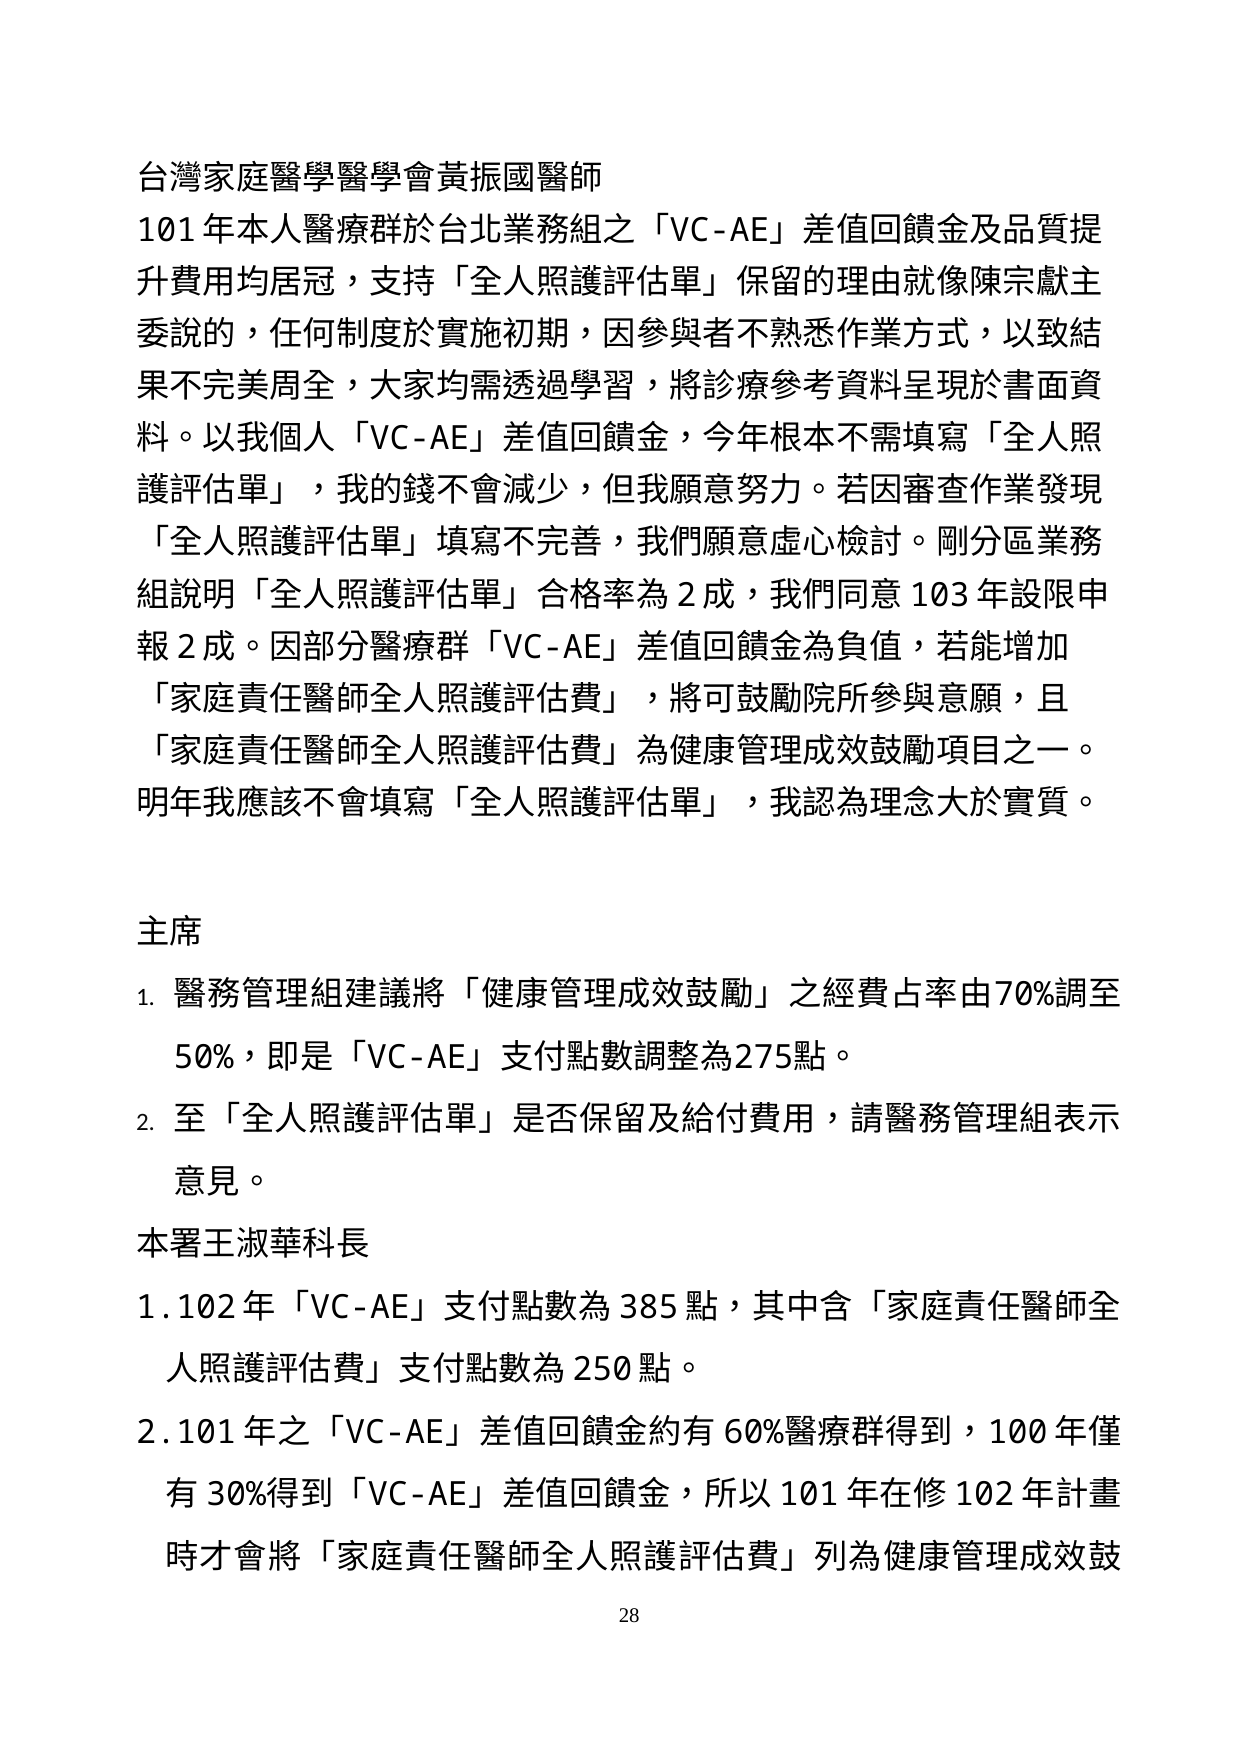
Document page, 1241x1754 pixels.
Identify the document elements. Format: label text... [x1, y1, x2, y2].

list 至「全人照護評估單」是否保留及給付費用，請醫務管理組表示意見。 [136, 1075, 1122, 1200]
text 本署王淑華科長 [136, 1200, 1122, 1262]
text 台灣家庭醫學醫學會黃振國醫師 [136, 148, 1122, 200]
text 主席 [136, 887, 1122, 950]
text 2.101年之「VC-AE」差值回饋金約有60%醫療群得到，100年僅有30%得到「VC-AE」差值回饋金，所以101年在修102年計畫時才會將「家庭責任醫師全人照護評估費」列為健康管理成效鼓 [136, 1387, 1122, 1575]
text 1.102年「VC-AE」支付點數為385點，其中含「家庭責任醫師全人照護評估費」支付點數為250點。 [136, 1262, 1122, 1387]
list 醫務管理組建議將「健康管理成效鼓勵」之經費占率由70%調至50%，即是「VC-AE」支付點數調整為275點。 [136, 950, 1122, 1075]
text 101年本人醫療群於台北業務組之「VC-AE」差值回饋金及品質提升費用均居冠，支持「全人照護評估單」保留的理由就像陳宗獻主委說的，任何制度於實施初期，因參與者不熟悉作業方式，以致結果不完美周全，大家均需透過學習，將診療參考資料呈現於書面資料。以我個人「VC-AE」差值回饋金，今年根本不需填寫「全人照護評估單」，我的錢不會減少，但我願意努力。若因審查作業發現「全人照護評估單」填寫不完善，我們願意虛心檢討。剛分區業務組說明「全人照護評估單」合格率為2成，我們同意103年設限申報2成。因部分醫療群「VC-AE」差值回饋金為負值，若能增加「家庭責任醫師全人照護評估費」，將可鼓勵院所參與意願，且「家庭責任醫師全人照護評估費」為健康管理成效鼓勵項目之一。明年我應該不會填寫「全人照護評估單」，我認為理念大於實質。 [136, 200, 1122, 825]
